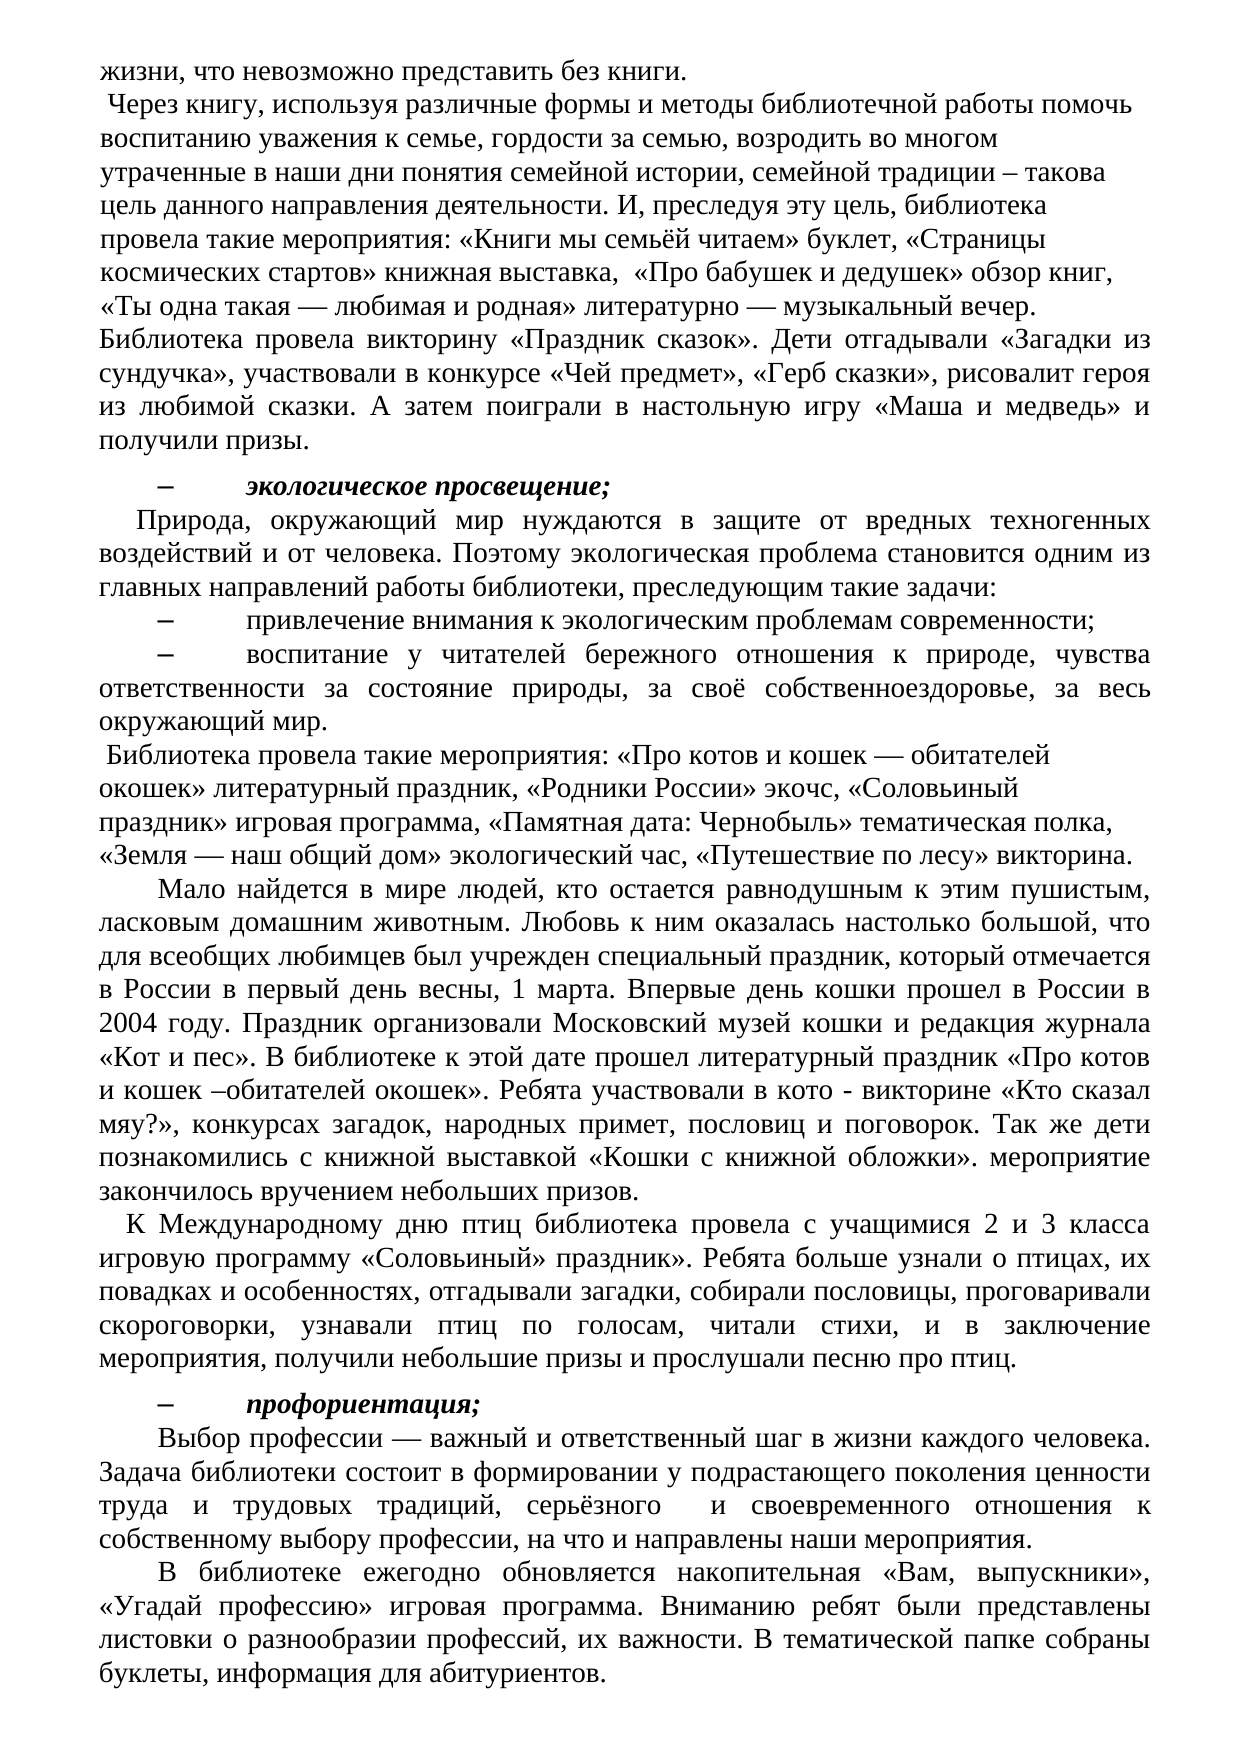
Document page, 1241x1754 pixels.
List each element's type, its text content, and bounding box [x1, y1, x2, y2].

list привлечение внимания к экологическим проблемам современности; [98, 602, 1152, 636]
text Выбор профессии — важный и ответственный шаг в жизни каждого человека. Задача библиотеки состоит в формировании у подрастающего поколения ценности труда и трудовых традиций, серьёзного и своевременного отношения к собственному выбору профессии, на что и направлены наши мероприятия. [98, 1420, 1152, 1554]
list профориентация; [98, 1387, 1152, 1420]
list Библиотека провела такие мероприятия: «Про котов и кошек — обитателей окошек» литературный праздник, «Родники России» экочс, «Соловьиный праздник» игровая программа, «Памятная дата: Чернобыль» тематическая полка, «Земля — наш общий дом» экологический час, «Путешествие по лесу» викторина. [98, 737, 1152, 871]
list воспитание у читателей бережного отношения к природе, чувства ответственности за состояние природы, за своё собственноездоровье, за весь окружающий мир. [98, 636, 1152, 737]
list экологическое просвещение; [98, 468, 1152, 502]
list К Международному дню птиц библиотека провела с учащимися 2 и 3 класса игровую программу «Соловьиный» праздник». Ребята больше узнали о птицах, их повадках и особенностях, отгадывали загадки, собирали пословицы, проговаривали скороговорки, узнавали птиц по голосам, читали стихи, и в заключение мероприятия, получили небольшие призы и прослушали песню про птиц. [98, 1206, 1152, 1374]
text Мало найдется в мире людей, кто остается равнодушным к этим пушистым, ласковым домашним животным. Любовь к ним оказалась настолько большой, что для всеобщих любимцев был учрежден специальный праздник, который отмечается в России в первый день весны, 1 марта. Впервые день кошки прошел в России в 2004 году. Праздник организовали Московский музей кошки и редакция журнала «Кот и пес». В библиотеке к этой дате прошел литературный праздник «Про котов и кошек –обитателей окошек». Ребята участвовали в кото - викторине «Кто сказал мяу?», конкурсах загадок, народных примет, пословиц и поговорок. Так же дети познакомились с книжной выставкой «Кошки с книжной обложки». мероприятие закончилось вручением небольших призов. [98, 871, 1152, 1206]
list жизни, что невозможно представить без книги. Через книгу, используя различные формы и методы библиотечной работы помочь воспитанию уважения к семье, гордости за семью, возродить во многом утраченные в наши дни понятия семейной истории, семейной традиции – такова цель данного направления деятельности. И, преследуя эту цель, библиотека провела такие мероприятия: «Книги мы семьёй читаем» буклет, «Страницы космических стартов» книжная выставка, «Про бабушек и дедушек» обзор книг, «Ты одна такая — любимая и родная» литературно — музыкальный вечер. [100, 53, 1152, 321]
text В библиотеке ежегодно обновляется накопительная «Вам, выпускники», «Угадай профессию» игровая программа. Вниманию ребят были представлены листовки о разнообразии профессий, их важности. В тематической папке собраны буклеты, информация для абитуриентов. [98, 1554, 1152, 1688]
text Библиотека провела викторину «Праздник сказок». Дети отгадывали «Загадки из сундучка», участвовали в конкурсе «Чей предмет», «Герб сказки», рисовалит героя из любимой сказки. А затем поиграли в настольную игру «Маша и медведь» и получили призы. [98, 321, 1152, 456]
list Природа, окружающий мир нуждаются в защите от вредных техногенных воздействий и от человека. Поэтому экологическая проблема становится одним из главных направлений работы библиотеки, преследующим такие задачи: [98, 502, 1152, 602]
